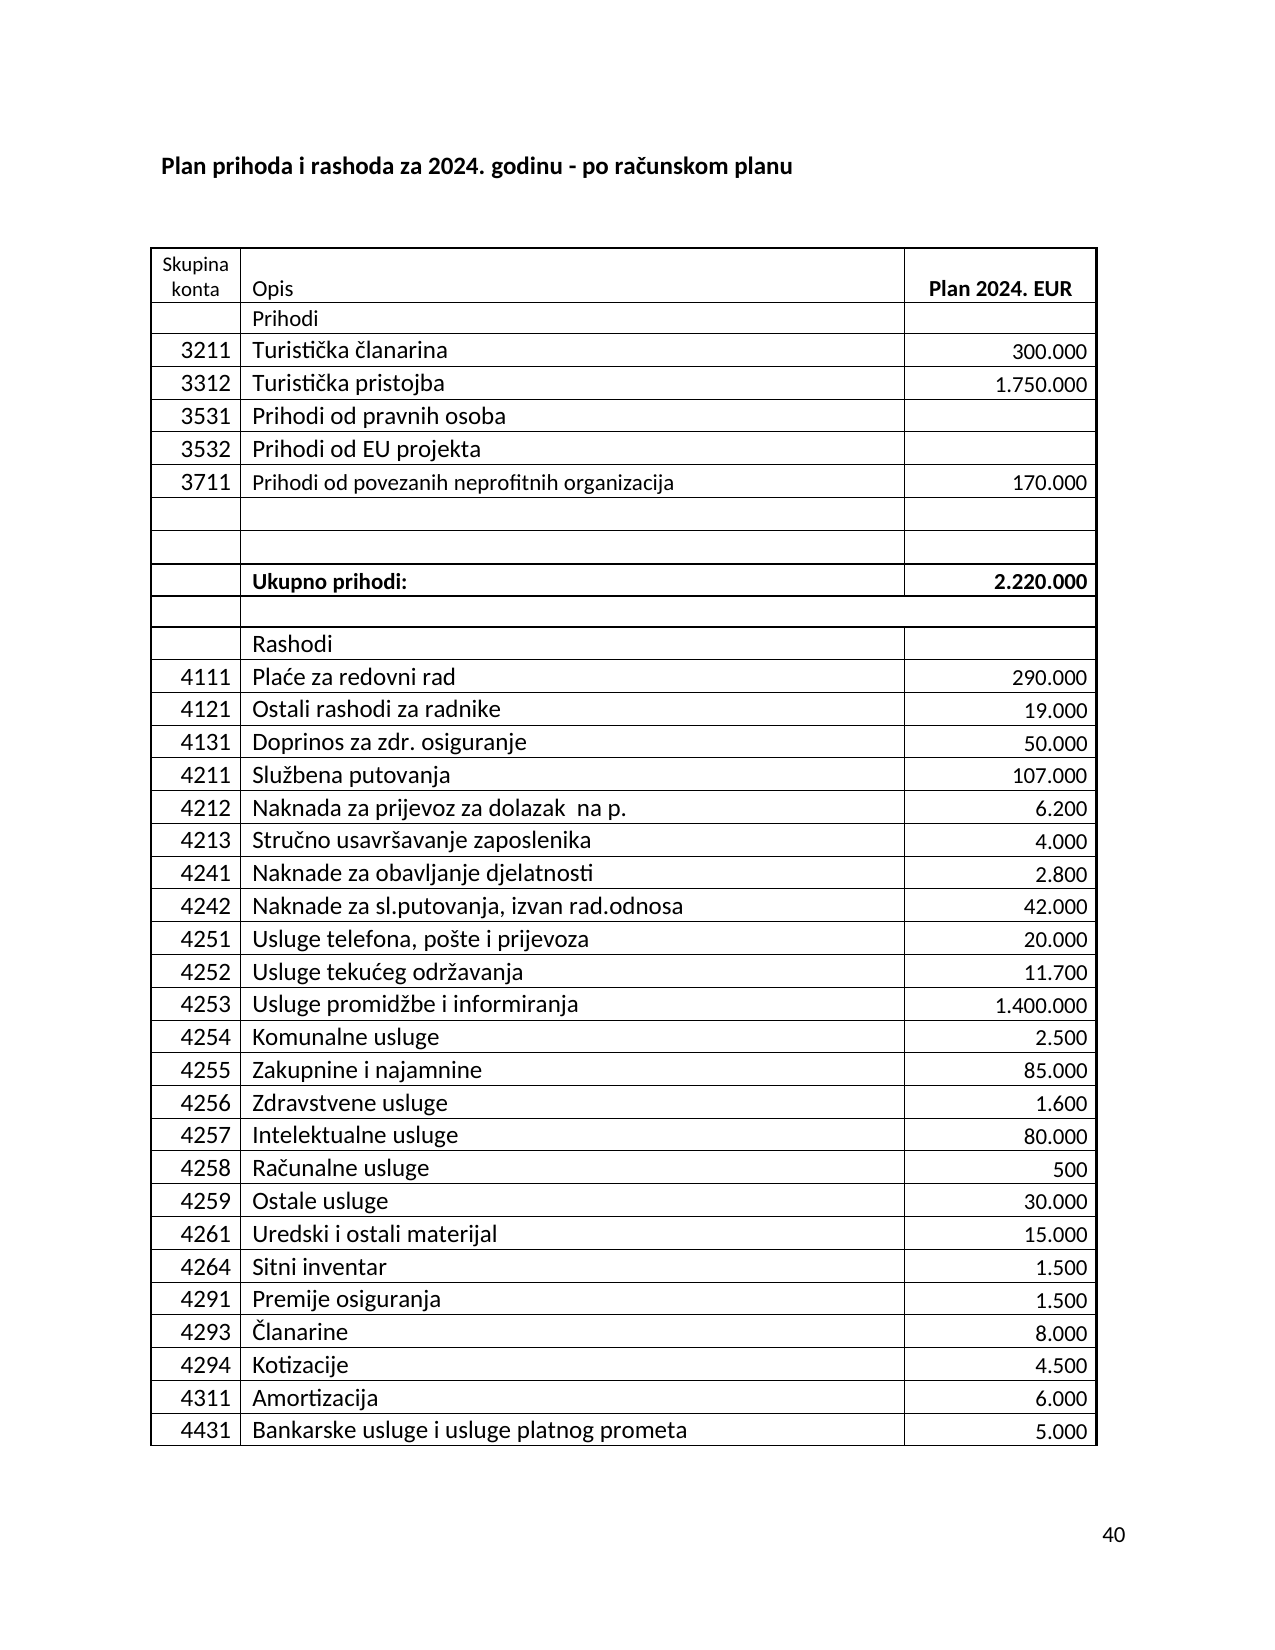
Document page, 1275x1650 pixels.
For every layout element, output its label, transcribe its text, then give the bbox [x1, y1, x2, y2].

table_cell 2.220.000 [905, 565, 1095, 595]
table_cell 6.200 [905, 791, 1095, 823]
table_cell [152, 628, 240, 659]
table_cell 4294 [152, 1348, 240, 1380]
table_cell Premije osiguranja [241, 1283, 904, 1314]
table_cell 290.000 [905, 660, 1095, 692]
table_cell Naknada za prijevoz za dolazak na p. [241, 791, 904, 823]
table_cell 4.500 [905, 1348, 1095, 1380]
table_cell Doprinos za zdr. osiguranje [241, 726, 904, 757]
text Plan prihoda i rashoda za 2024. godinu - po računskom planu [161, 150, 1181, 181]
table_cell Prihodi od pravnih osoba [241, 400, 904, 431]
table_cell [152, 531, 240, 562]
table_cell 4254 [152, 1021, 240, 1052]
table_cell 1.400.000 [905, 988, 1095, 1019]
table_header Opis [241, 249, 904, 302]
table_cell 4111 [152, 660, 240, 692]
table_cell Usluge telefona, pošte i prijevoza [241, 922, 904, 954]
table_cell 5.000 [905, 1414, 1095, 1445]
table_cell 3531 [152, 400, 240, 431]
table_cell 6.000 [905, 1381, 1095, 1413]
table_cell [905, 498, 1095, 529]
table_cell 4258 [152, 1151, 240, 1183]
table_header Plan 2024. EUR [905, 249, 1095, 302]
table_cell 1.750.000 [905, 367, 1095, 398]
table_cell 107.000 [905, 758, 1095, 790]
table_cell Intelektualne usluge [241, 1119, 904, 1150]
table_cell Usluge tekućeg održavanja [241, 955, 904, 987]
table_cell 4291 [152, 1283, 240, 1314]
table_cell Stručno usavršavanje zaposlenika [241, 824, 904, 856]
table_cell Kotizacije [241, 1348, 904, 1380]
table_cell [905, 628, 1095, 659]
table_cell [152, 303, 240, 333]
table_cell Naknade za sl.putovanja, izvan rad.odnosa [241, 889, 904, 921]
table_cell 4293 [152, 1315, 240, 1347]
table_cell 4.000 [905, 824, 1095, 856]
table_cell 4212 [152, 791, 240, 823]
table_cell 2.800 [905, 857, 1095, 888]
table_cell 20.000 [905, 922, 1095, 954]
table_cell 4311 [152, 1381, 240, 1413]
table_cell Prihodi [241, 303, 904, 333]
table_cell 3532 [152, 432, 240, 464]
table_cell Uredski i ostali materijal [241, 1217, 904, 1249]
table_cell Sitni inventar [241, 1250, 904, 1282]
table_cell [241, 498, 904, 529]
table_cell 4211 [152, 758, 240, 790]
table_cell Članarine [241, 1315, 904, 1347]
table_cell Službena putovanja [241, 758, 904, 790]
table_cell 30.000 [905, 1184, 1095, 1216]
table_cell 8.000 [905, 1315, 1095, 1347]
table_cell Ostale usluge [241, 1184, 904, 1216]
table_cell Rashodi [241, 628, 904, 659]
table_cell Amortizacija [241, 1381, 904, 1413]
table_cell 4252 [152, 955, 240, 987]
table_cell 11.700 [905, 955, 1095, 987]
table_cell 3312 [152, 367, 240, 398]
table_cell 4264 [152, 1250, 240, 1282]
table_cell Zdravstvene usluge [241, 1086, 904, 1118]
table_cell [241, 531, 904, 562]
table_cell Ukupno prihodi: [241, 565, 904, 595]
table_cell 4431 [152, 1414, 240, 1445]
table_cell 4261 [152, 1217, 240, 1249]
table_cell 1.500 [905, 1283, 1095, 1314]
table_cell 1.600 [905, 1086, 1095, 1118]
table_cell 170.000 [905, 465, 1095, 497]
table_cell 4121 [152, 693, 240, 724]
table_cell [152, 498, 240, 529]
table_cell 1.500 [905, 1250, 1095, 1282]
table_header Skupina konta [152, 249, 240, 302]
table_cell [905, 303, 1095, 333]
table_cell [152, 565, 240, 595]
table_cell 300.000 [905, 334, 1095, 366]
table_cell [241, 597, 1095, 626]
table_cell Komunalne usluge [241, 1021, 904, 1052]
table_cell [152, 597, 240, 626]
table_cell [905, 531, 1095, 562]
table_cell Zakupnine i najamnine [241, 1053, 904, 1085]
table_cell 4131 [152, 726, 240, 757]
table_cell 500 [905, 1151, 1095, 1183]
table_cell 50.000 [905, 726, 1095, 757]
table_cell [905, 400, 1095, 431]
table_cell 85.000 [905, 1053, 1095, 1085]
table_cell 4242 [152, 889, 240, 921]
table_cell 4213 [152, 824, 240, 856]
table_cell Računalne usluge [241, 1151, 904, 1183]
table_cell 4253 [152, 988, 240, 1019]
table_cell [905, 432, 1095, 464]
table_cell Usluge promidžbe i informiranja [241, 988, 904, 1019]
table_cell 4257 [152, 1119, 240, 1150]
table_cell Turistička članarina [241, 334, 904, 366]
table_cell 42.000 [905, 889, 1095, 921]
table_cell Turistička pristojba [241, 367, 904, 398]
table_cell Plaće za redovni rad [241, 660, 904, 692]
table_cell 4241 [152, 857, 240, 888]
table_cell 4251 [152, 922, 240, 954]
table_cell 4256 [152, 1086, 240, 1118]
table_cell 2.500 [905, 1021, 1095, 1052]
table_cell 15.000 [905, 1217, 1095, 1249]
table_cell Prihodi od EU projekta [241, 432, 904, 464]
table_cell Ostali rashodi za radnike [241, 693, 904, 724]
table_cell 3711 [152, 465, 240, 497]
table_cell Bankarske usluge i usluge platnog prometa [241, 1414, 904, 1445]
table_cell Prihodi od povezanih neprofitnih organizacija [241, 465, 904, 497]
table_cell 4255 [152, 1053, 240, 1085]
table_cell 3211 [152, 334, 240, 366]
table_cell 19.000 [905, 693, 1095, 724]
table_cell 4259 [152, 1184, 240, 1216]
table_cell Naknade za obavljanje djelatnosti [241, 857, 904, 888]
table_cell 80.000 [905, 1119, 1095, 1150]
